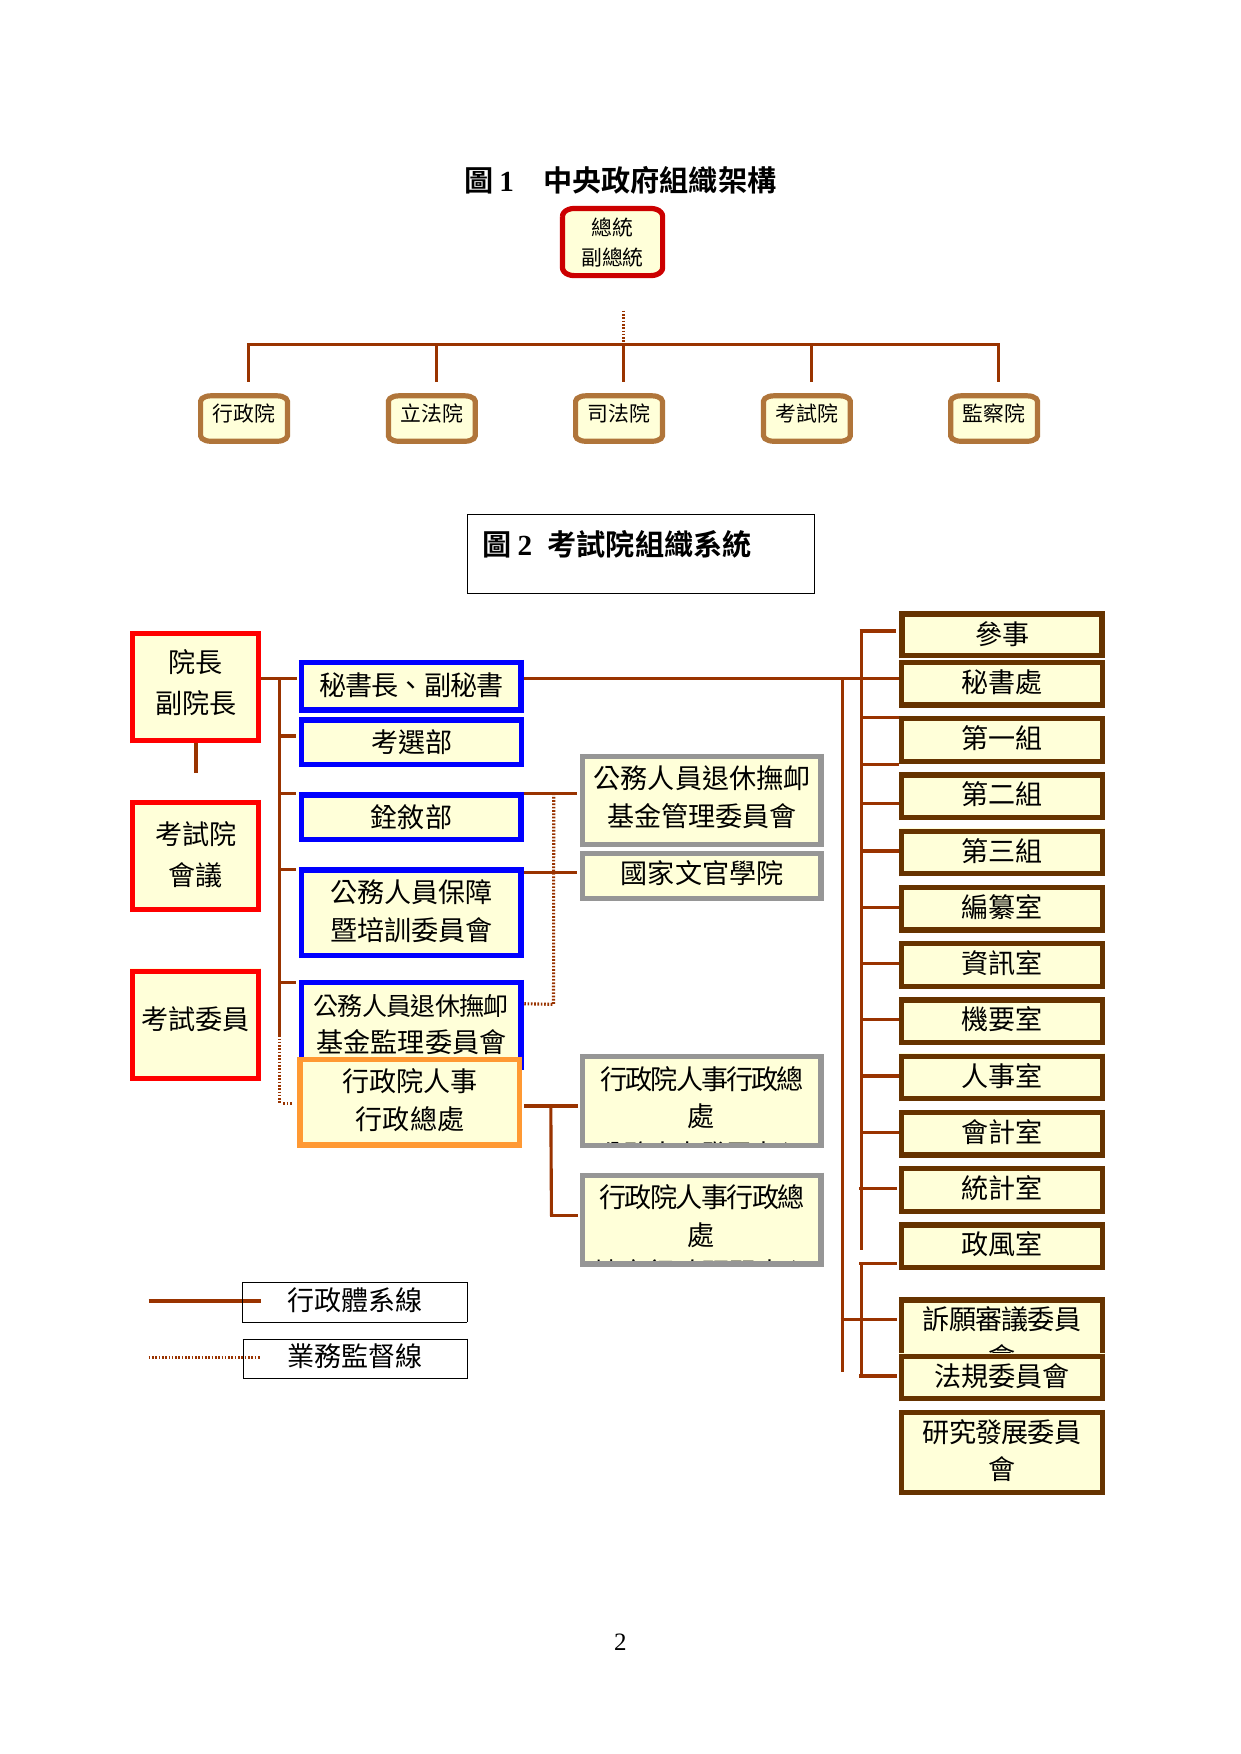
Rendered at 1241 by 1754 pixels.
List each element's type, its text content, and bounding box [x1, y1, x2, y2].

text 基金監理委員會 [307, 1022, 516, 1057]
text 考試委員 [138, 993, 253, 1039]
text 政風室 [913, 1228, 1091, 1265]
text 統計室 [913, 1171, 1091, 1209]
text 圖2 考試院組織系統 [482, 521, 799, 564]
text 國家文官學院 [594, 856, 809, 894]
text 資訊室 [913, 946, 1091, 984]
text 行政院人事行政總處 [594, 1059, 810, 1134]
text 暨培訓委員會 [313, 910, 509, 947]
text 公務人員退休撫卹 [588, 759, 816, 796]
text 機要室 [913, 1003, 1091, 1040]
text 行政院人事 [305, 1062, 514, 1099]
text 人事室 [913, 1059, 1091, 1096]
text 第二組 [913, 778, 1091, 815]
text 第三組 [913, 834, 1091, 871]
text 秘書長、副秘書長 [313, 665, 509, 707]
text 銓敘部 [313, 798, 509, 835]
text 訴願審議委員會 [913, 1303, 1091, 1353]
text 研究發展委員會 [913, 1415, 1091, 1490]
text 行政院人事行政總處 [588, 1178, 816, 1253]
text 公務人力發展中心 [594, 1134, 810, 1143]
text 公務人員保障 [313, 873, 509, 910]
text 法規委員會 [913, 1359, 1091, 1396]
text 行政總處 [305, 1099, 514, 1137]
text 行政體系線 [251, 1283, 458, 1318]
text 編纂室 [913, 890, 1091, 927]
text 考選部 [313, 723, 510, 760]
text 秘書處 [904, 665, 1100, 702]
text 副院長 [144, 678, 247, 719]
text 基金管理委員會 [588, 796, 816, 834]
text 地方行政研習中心 [588, 1253, 816, 1261]
text 會計室 [913, 1115, 1091, 1152]
text 參事 [913, 617, 1090, 653]
text 業務監督線 [251, 1340, 458, 1374]
text 院長 [144, 636, 247, 678]
text 圖1 中央政府組織架構 [130, 158, 1110, 200]
text 第一組 [913, 721, 1091, 759]
text 考試院會議 [150, 805, 241, 888]
text 公務人員退休撫卹 [307, 985, 516, 1022]
